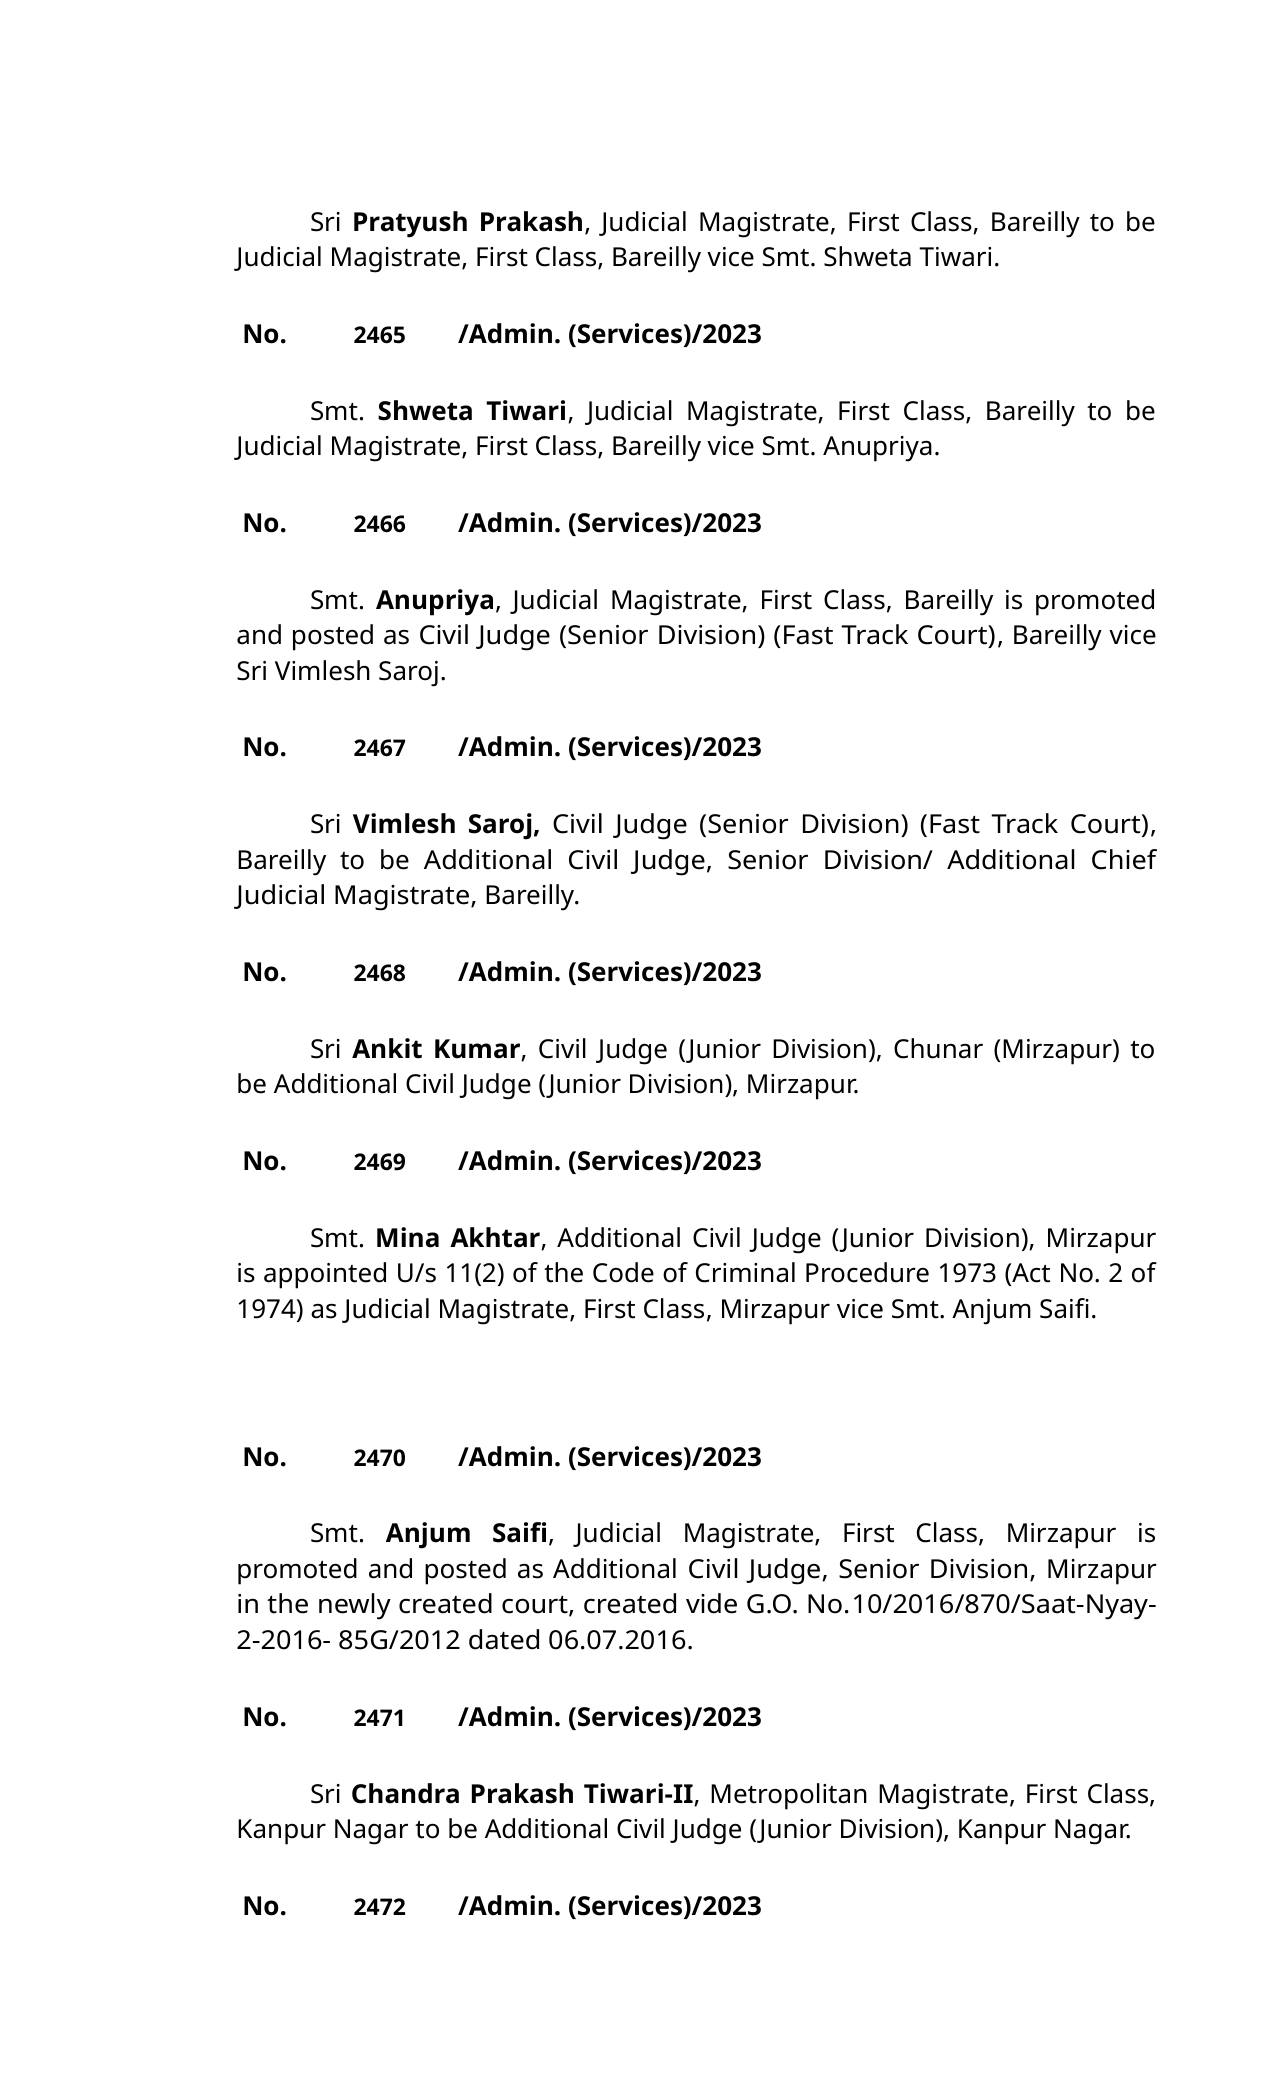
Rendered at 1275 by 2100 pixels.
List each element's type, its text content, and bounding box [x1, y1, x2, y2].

text Sri Ankit Kumar, Civil Judge (Junior Division), Chunar (Mirzapur) to be Additional Civil Judge (Junior Division), Mirzapur. [236, 1030, 1157, 1101]
text Sri Vimlesh Saroj, Civil Judge (Senior Division) (Fast Track Court), Bareilly to be Additional Civil Judge, Senior Division/ Additional Chief Judicial Magistrate, Bareilly. [236, 806, 1157, 912]
table_header No. [236, 723, 310, 770]
table_header /Admin. (Services)/2023 [452, 948, 795, 995]
table_header /Admin. (Services)/2023 [452, 1137, 795, 1184]
table_header No. [236, 948, 310, 995]
table_header No. [236, 1693, 310, 1740]
text Smt. Shweta Tiwari, Judicial Magistrate, First Class, Bareilly to be Judicial Magistrate, First Class, Bareilly vice Smt. Anupriya. [236, 392, 1157, 463]
table_header /Admin. (Services)/2023 [452, 499, 795, 546]
table_header [310, 499, 452, 546]
table_header No. [236, 499, 310, 546]
table_header No. [236, 1882, 310, 1929]
table_header No. [236, 310, 310, 357]
table_header No. [236, 1137, 310, 1184]
text Smt. Mina Akhtar, Additional Civil Judge (Junior Division), Mirzapur is appointed U/s 11(2) of the Code of Criminal Procedure 1973 (Act No. 2 of 1974) as Judicial Magistrate, First Class, Mirzapur vice Smt. Anjum Saifi. [236, 1219, 1157, 1326]
table_header [310, 310, 452, 357]
table_header [310, 1137, 452, 1184]
table_header No. [236, 1433, 310, 1479]
table_header [310, 1882, 452, 1929]
table_header /Admin. (Services)/2023 [452, 310, 795, 357]
text Sri Chandra Prakash Tiwari-II, Metropolitan Magistrate, First Class, Kanpur Nagar to be Additional Civil Judge (Junior Division), Kanpur Nagar. [236, 1775, 1157, 1846]
table_header /Admin. (Services)/2023 [452, 723, 795, 770]
table_header /Admin. (Services)/2023 [452, 1693, 795, 1740]
table_header [310, 1693, 452, 1740]
table_header [310, 723, 452, 770]
table_header /Admin. (Services)/2023 [452, 1433, 795, 1479]
table_header [310, 1433, 452, 1479]
table_header [310, 948, 452, 995]
text Sri Pratyush Prakash, Judicial Magistrate, First Class, Bareilly to be Judicial Magistrate, First Class, Bareilly vice Smt. Shweta Tiwari. [236, 203, 1157, 274]
text Smt. Anjum Saifi, Judicial Magistrate, First Class, Mirzapur is promoted and posted as Additional Civil Judge, Senior Division, Mirzapur in the newly created court, created vide G.O. No.10/2016/870/Saat-Nyay-2-2016- 85G/2012 dated 06.07.2016. [236, 1515, 1157, 1657]
text Smt. Anupriya, Judicial Magistrate, First Class, Bareilly is promoted and posted as Civil Judge (Senior Division) (Fast Track Court), Bareilly vice Sri Vimlesh Saroj. [236, 581, 1157, 688]
table_header /Admin. (Services)/2023 [452, 1882, 795, 1929]
